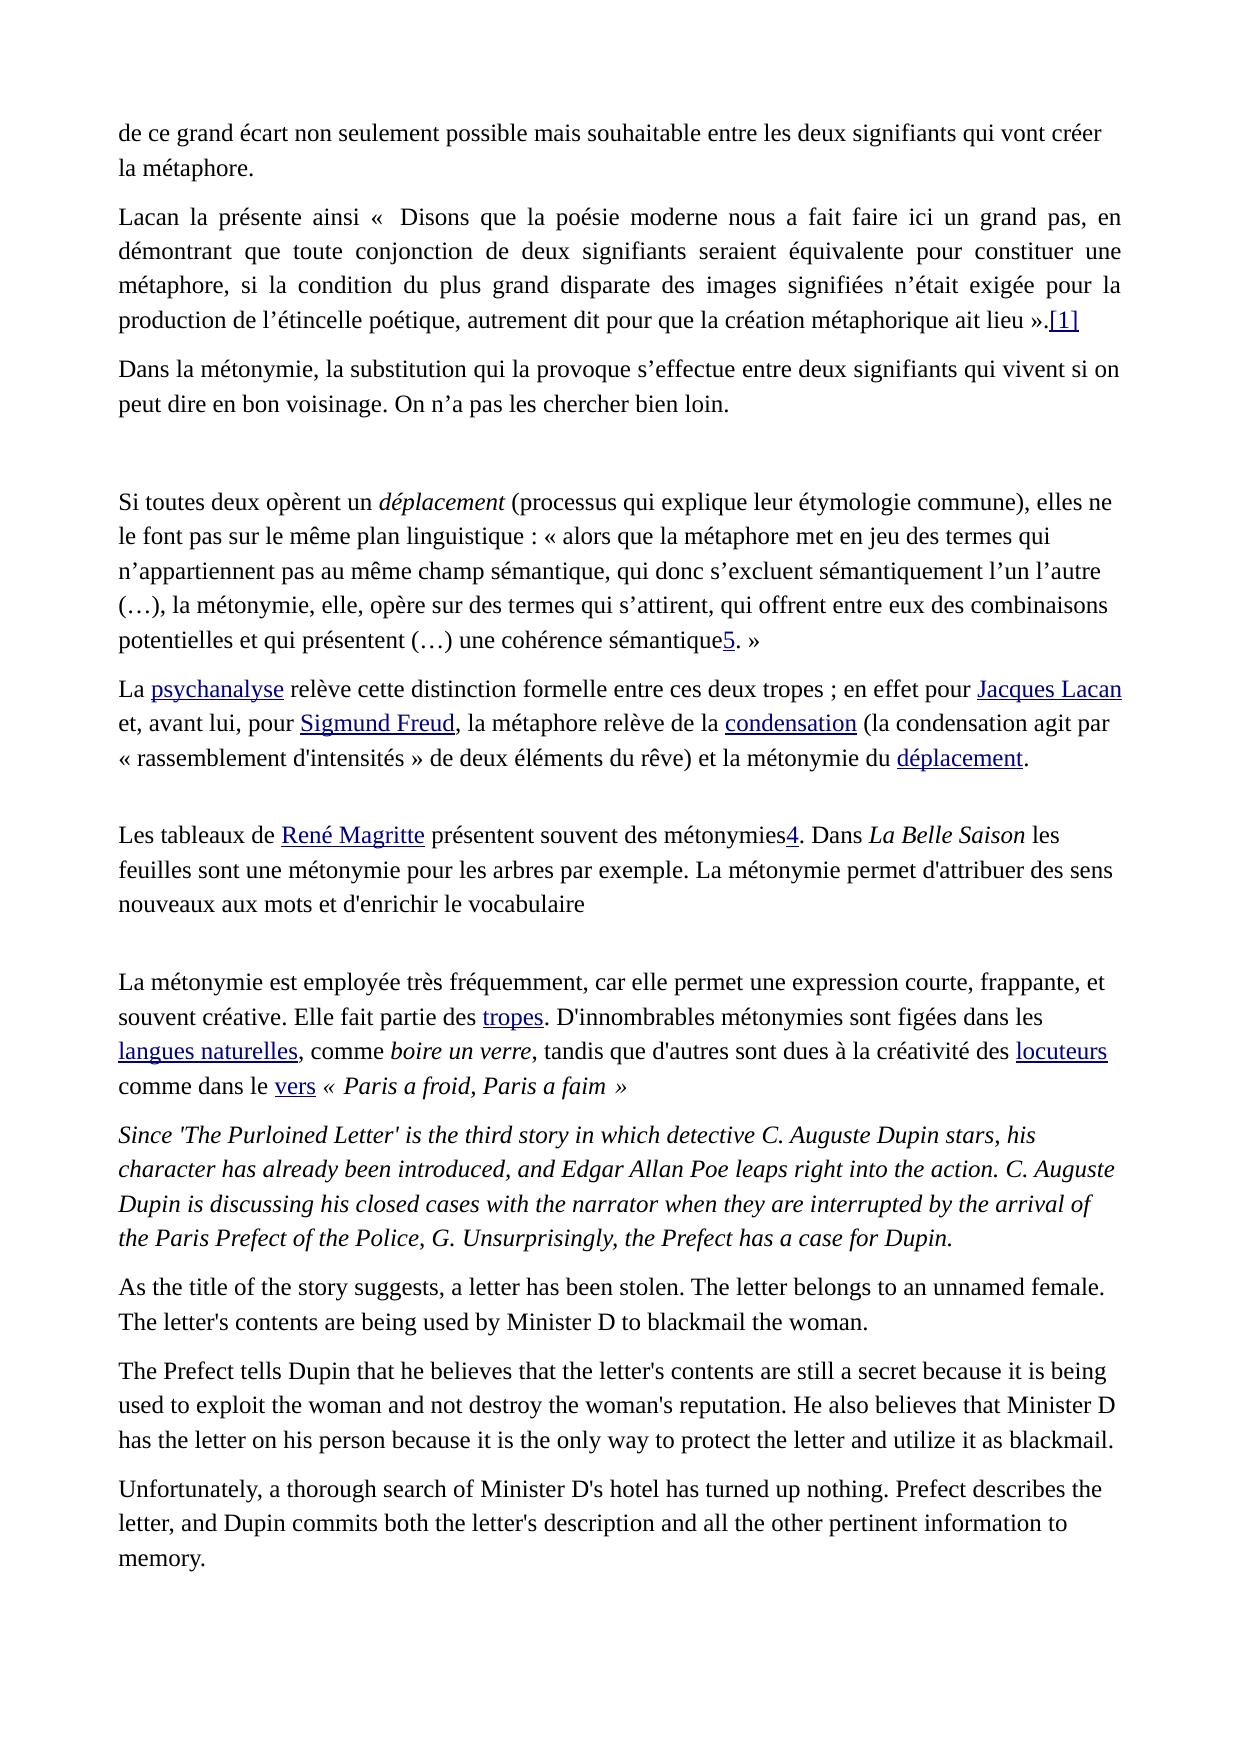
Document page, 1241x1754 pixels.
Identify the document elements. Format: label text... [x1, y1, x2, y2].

text Les tableaux de René Magritte présentent souvent des métonymies4. Dans La Belle Saison les feuilles sont une métonymie pour les arbres par exemple. La métonymie permet d'attribuer des sens nouveaux aux mots et d'enrichir le vocabulaire [118, 821, 1122, 918]
text de ce grand écart non seulement possible mais souhaitable entre les deux signifiants qui vont créer la métaphore. [118, 118, 1122, 181]
text As the title of the story suggests, a letter has been stolen. The letter belongs to an unnamed female. The letter's contents are being used by Minister D to blackmail the woman. [118, 1272, 1122, 1336]
text The Prefect tells Dupin that he believes that the letter's contents are still a secret because it is being used to exploit the woman and not destroy the woman's reputation. He also believes that Minister D has the letter on his person because it is the only way to protect the letter and utilize it as blackmail. [118, 1356, 1122, 1453]
text Unfortunately, a thorough search of Minister D's hotel has turned up nothing. Prefect describes the letter, and Dupin commits both the letter's description and all the other pertinent information to memory. [118, 1474, 1122, 1572]
text Si toutes deux opèrent un déplacement (processus qui explique leur étymologie commune), elles ne le font pas sur le même plan linguistique : « alors que la métaphore met en jeu des termes qui n’appartiennent pas au même champ sémantique, qui donc s’excluent sémantiquement l’un l’autre (…), la métonymie, elle, opère sur des termes qui s’attirent, qui offrent entre eux des combinaisons potentielles et qui présentent (…) une cohérence sémantique5. » [118, 487, 1122, 653]
text Lacan la présente ainsi « Disons que la poésie moderne nous a fait faire ici un grand pas, en démontrant que toute conjonction de deux signifiants seraient équivalente pour constituer une métaphore, si la condition du plus grand disparate des images signifiées n’était exigée pour la production de l’étincelle poétique, autrement dit pour que la création métaphorique ait lieu ».[1] [118, 202, 1122, 334]
text Since 'The Purloined Letter' is the third story in which detective C. Auguste Dupin stars, his character has already been introduced, and Edgar Allan Poe leaps right into the action. C. Auguste Dupin is discussing his closed cases with the narrator when they are interrupted by the arrival of the Paris Prefect of the Police, G. Unsurprisingly, the Prefect has a case for Dupin. [118, 1120, 1122, 1252]
text La métonymie est employée très fréquemment, car elle permet une expression courte, frappante, et souvent créative. Elle fait partie des tropes. D'innombrables métonymies sont figées dans les langues naturelles, comme boire un verre, tandis que d'autres sont dues à la créativité des locuteurs comme dans le vers « Paris a froid, Paris a faim » [118, 967, 1122, 1099]
text Dans la métonymie, la substitution qui la provoque s’effectue entre deux signifiants qui vivent si on peut dire en bon voisinage. On n’a pas les chercher bien loin. [118, 354, 1122, 417]
text La psychanalyse relève cette distinction formelle entre ces deux tropes ; en effet pour Jacques Lacan et, avant lui, pour Sigmund Freud, la métaphore relève de la condensation (la condensation agit par « rassemblement d'intensités » de deux éléments du rêve) et la métonymie du déplacement. [118, 674, 1122, 771]
